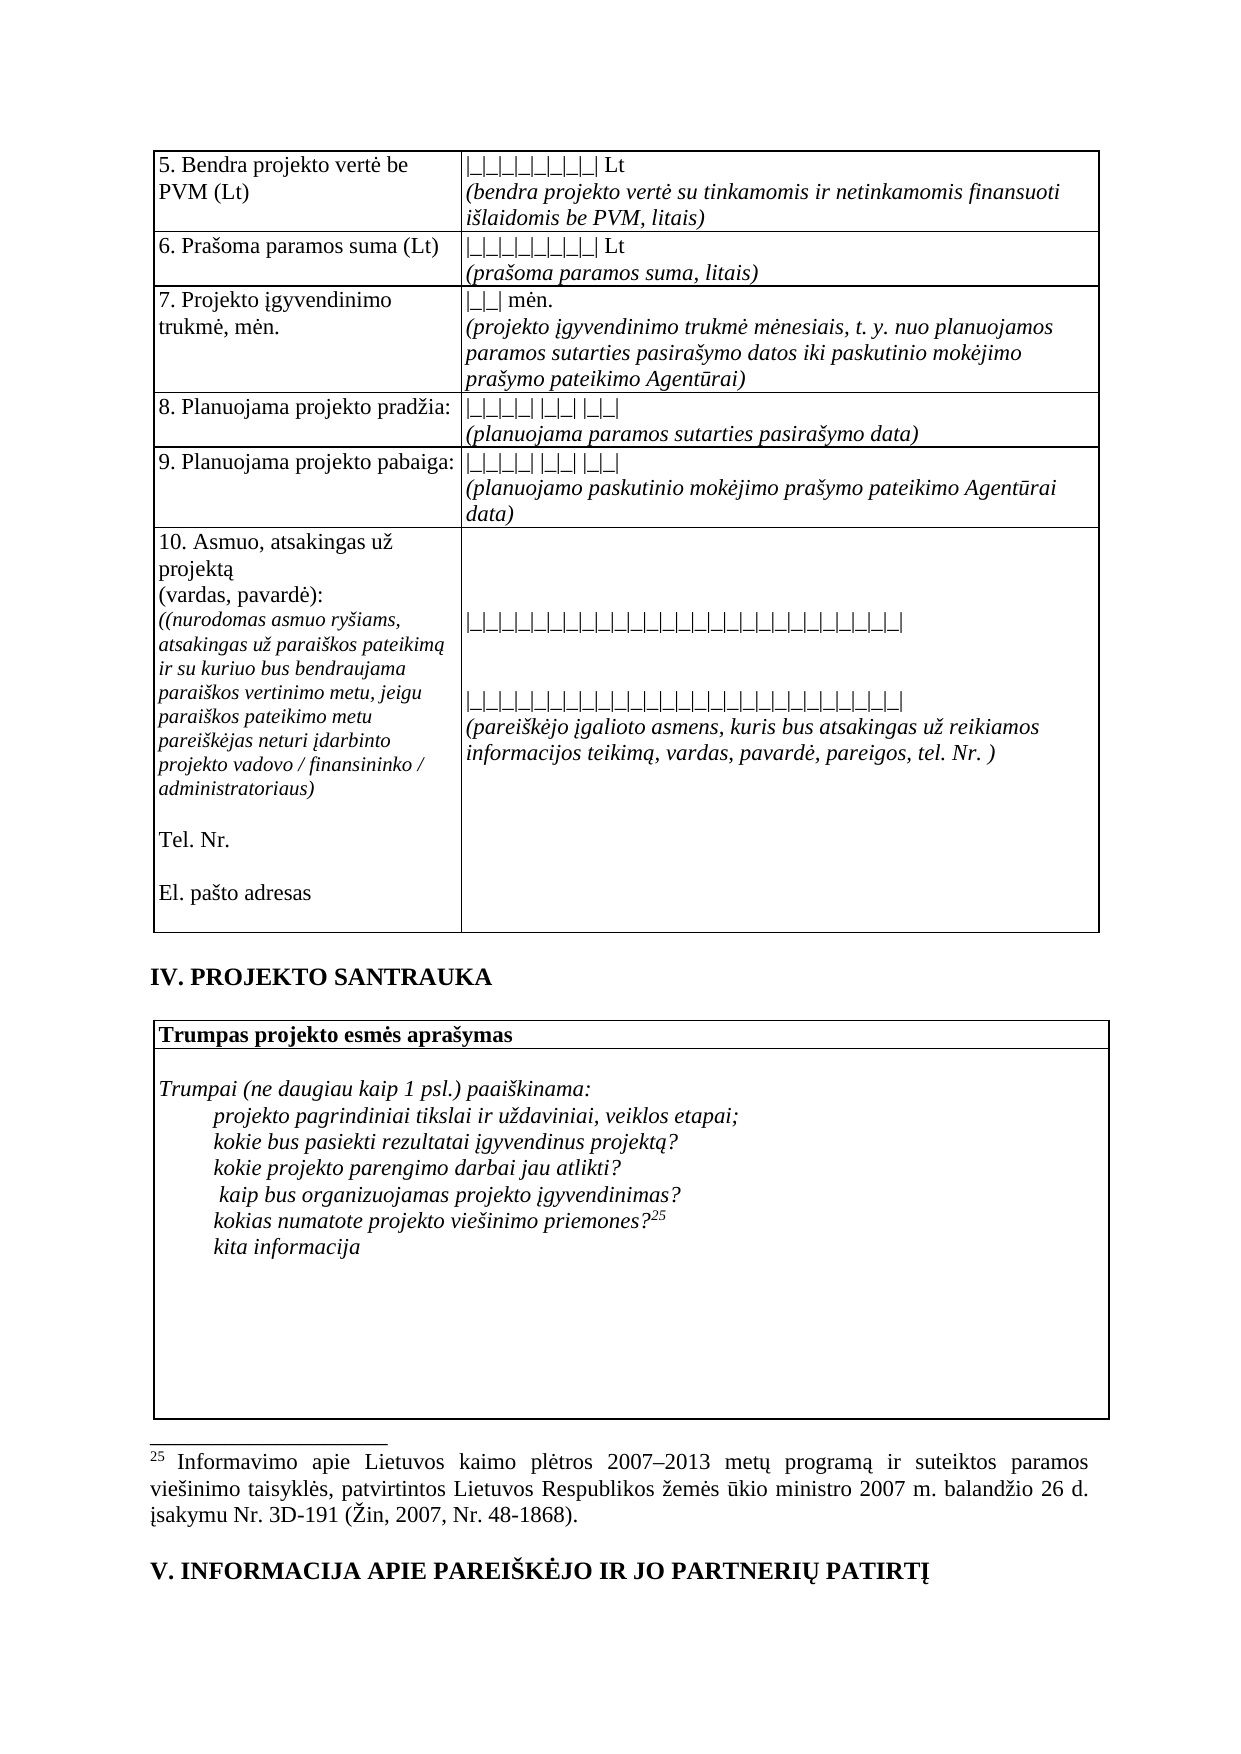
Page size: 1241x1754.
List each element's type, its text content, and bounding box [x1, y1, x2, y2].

table_cell 6. Prašoma paramos suma (Lt) [155, 232, 461, 285]
text 25 Informavimo apie Lietuvos kaimo plėtros 2007–2013 metų programą ir suteiktos paramos viešinimo taisyklės, patvirtintos Lietuvos Respublikos žemės ūkio ministro 2007 m. balandžio 26 d. įsakymu Nr. 3D-191 (Žin, 2007, Nr. 48-1868). [150, 1448, 1091, 1527]
table_cell |_|_|_|_|_|_|_|_|_|_|_|_|_|_|_|_|_|_|_|_|_|_|_|_|_|_|_| |_|_|_|_|_|_|_|_|_|_|_|_|_|_|_|_|_|_|_|_|_|_|_|_|_|_|_| (pareiškėjo įgalioto asmens, kuris bus atsakingas už reikiamos informacijos teikimą, vardas, pavardė, pareigos, tel. Nr. ) [462, 528, 1098, 932]
table_cell 7. Projekto įgyvendinimo trukmė, mėn. [155, 287, 461, 392]
text ___________________ [150, 1419, 1091, 1448]
table_cell |_|_|_|_| |_|_| |_|_| (planuojama paramos sutarties pasirašymo data) [462, 393, 1098, 446]
table_cell 9. Planuojama projekto pabaiga: [155, 448, 461, 527]
table_cell 8. Planuojama projekto pradžia: [155, 393, 461, 446]
table_cell |_|_|_|_| |_|_| |_|_| (planuojamo paskutinio mokėjimo prašymo pateikimo Agentūrai data) [462, 448, 1098, 527]
table_cell Trumpai (ne daugiau kaip 1 psl.) paaiškinama: projekto pagrindiniai tikslai ir uždaviniai, veiklos etapai; kokie bus pasiekti rezultatai įgyvendinus projektą? kokie projekto parengimo darbai jau atlikti? kaip bus organizuojamas projekto įgyvendinimas? kokias numatote projekto viešinimo priemones?25 kita informacija [155, 1049, 1108, 1418]
table_cell 10. Asmuo, atsakingas už projektą (vardas, pavardė): ((nurodomas asmuo ryšiams, atsakingas už paraiškos pateikimą ir su kuriuo bus bendraujama paraiškos vertinimo metu, jeigu paraiškos pateikimo metu pareiškėjas neturi įdarbinto projekto vadovo / finansininko / administratoriaus) Tel. Nr. El. pašto adresas [155, 528, 461, 932]
table_cell |_|_|_|_|_|_|_|_| Lt (prašoma paramos suma, litais) [462, 232, 1098, 285]
text IV. PROJEKTO SANTRAUKA [150, 962, 1091, 991]
table_cell |_|_|_|_|_|_|_|_| Lt (bendra projekto vertė su tinkamomis ir netinkamomis finansuoti išlaidomis be PVM, litais) [462, 152, 1098, 231]
text V. INFORMACIJA APIE PAREIŠKĖJO IR JO PARTNERIŲ PATIRTĮ [150, 1556, 1091, 1585]
table_header Trumpas projekto esmės aprašymas [155, 1021, 1108, 1047]
table_cell 5. Bendra projekto vertė be PVM (Lt) [155, 152, 461, 231]
table_cell |_|_| mėn. (projekto įgyvendinimo trukmė mėnesiais, t. y. nuo planuojamos paramos sutarties pasirašymo datos iki paskutinio mokėjimo prašymo pateikimo Agentūrai) [462, 287, 1098, 392]
